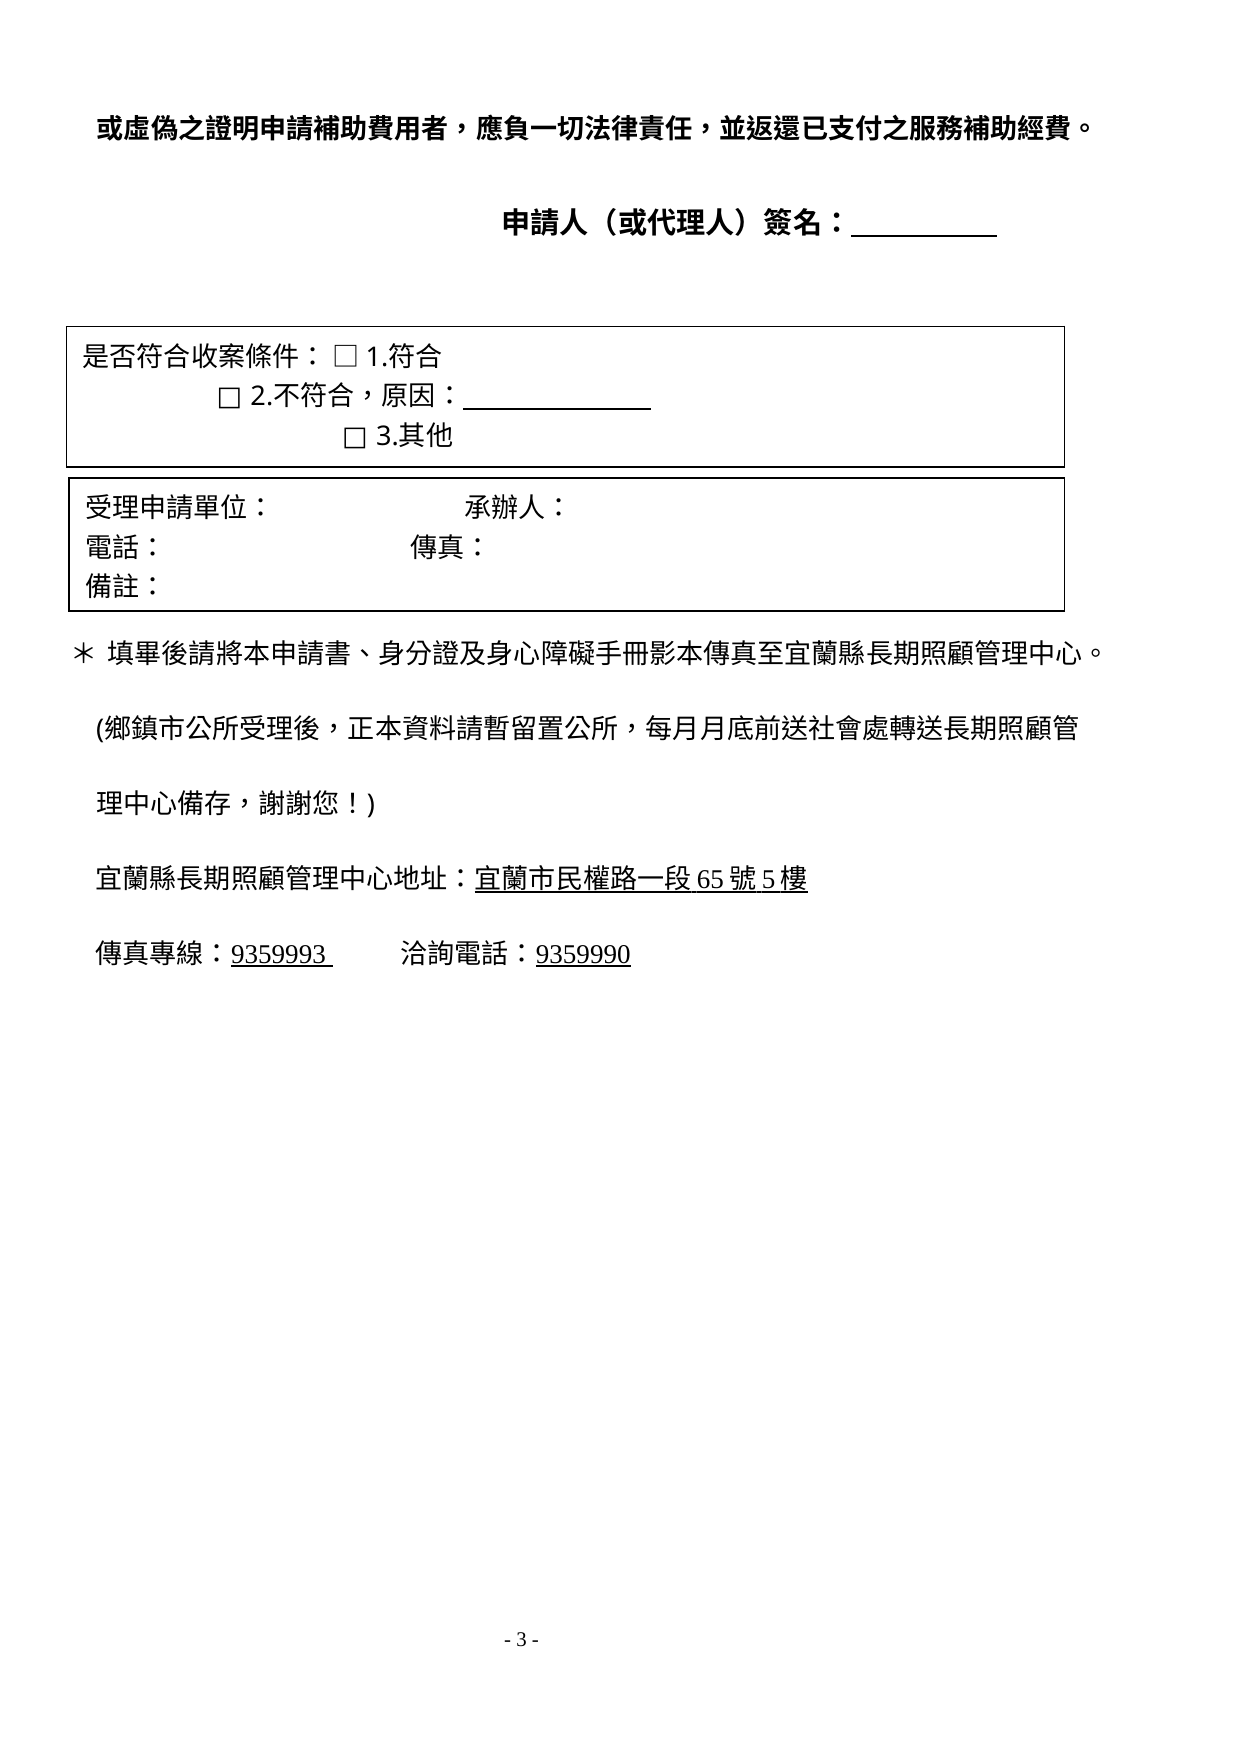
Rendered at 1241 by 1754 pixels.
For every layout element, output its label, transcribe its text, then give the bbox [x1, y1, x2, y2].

text (鄉鎮市公所受理後，正本資料請暫留置公所，每月月底前送社會處轉送長期照顧管 [89, 689, 1100, 764]
text 宜蘭縣長期照顧管理中心地址：宜蘭市民權路一段65號5樓 [89, 839, 1192, 914]
text 是否符合收案條件： □ 1.符合 [82, 335, 1049, 374]
text 或虛偽之證明申請補助費用者，應負一切法律責任，並返還已支付之服務補助經費。 [68, 89, 1222, 164]
text 傳真專線：9359993 洽詢電話：9359990 [89, 914, 1192, 989]
text □ 3.其他 [82, 413, 1049, 453]
text 受理申請單位： 承辦人： [85, 486, 1049, 526]
text 備註： [85, 565, 1049, 603]
list 填畢後請將本申請書、身分證及身心障礙手冊影本傳真至宜蘭縣長期照顧管理中心。 [70, 614, 1192, 689]
text □ 2.不符合，原因： [82, 374, 1049, 413]
text 申請人（或代理人）簽名： [89, 183, 1144, 258]
text 理中心備存，謝謝您！) [89, 764, 1100, 839]
text 電話： 傳真： [85, 526, 1049, 565]
